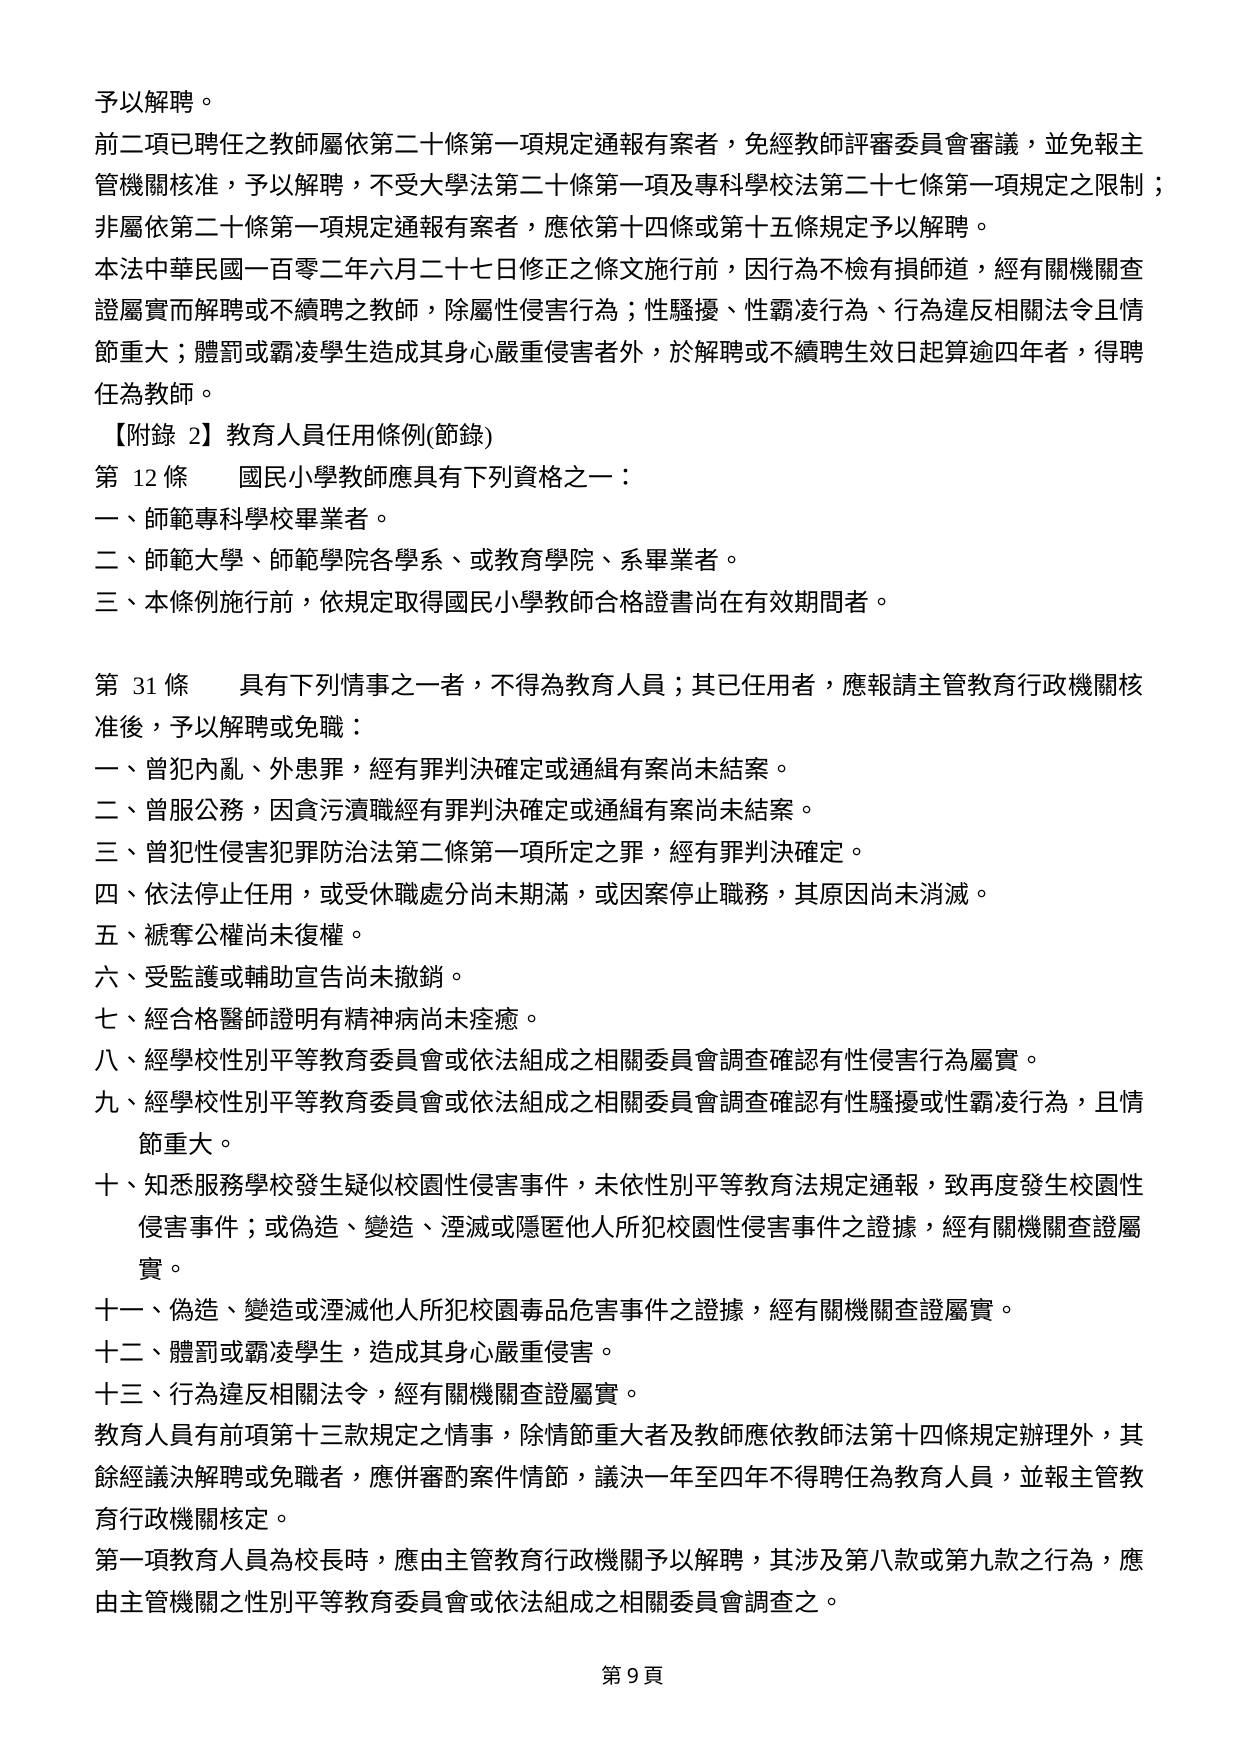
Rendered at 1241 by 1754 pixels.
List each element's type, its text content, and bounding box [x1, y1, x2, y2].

text 本法中華民國一百零二年六月二十七日修正之條文施行前，因行為不檢有損師道，經有關機關查證屬實而解聘或不續聘之教師，除屬性侵害行為；性騷擾、性霸凌行為、行為違反相關法令且情節重大；體罰或霸凌學生造成其身心嚴重侵害者外，於解聘或不續聘生效日起算逾四年者，得聘任為教師。 [94, 245, 1146, 411]
text 五、褫奪公權尚未復權。 [94, 911, 1146, 953]
text 予以解聘。 [94, 78, 1146, 120]
text 九、經學校性別平等教育委員會或依法組成之相關委員會調查確認有性騷擾或性霸凌行為，且情節重大。 [94, 1078, 1146, 1161]
text 一、曾犯內亂、外患罪，經有罪判決確定或通緝有案尚未結案。 [94, 745, 1146, 786]
text 十二、體罰或霸凌學生，造成其身心嚴重侵害。 [94, 1328, 1146, 1370]
text 四、依法停止任用，或受休職處分尚未期滿，或因案停止職務，其原因尚未消滅。 [94, 870, 1146, 911]
text 二、師範大學、師範學院各學系、或教育學院、系畢業者。 [94, 536, 1146, 578]
text 十一、偽造、變造或湮滅他人所犯校園毒品危害事件之證據，經有關機關查證屬實。 [94, 1286, 1146, 1328]
text 三、本條例施行前，依規定取得國民小學教師合格證書尚在有效期間者。 [94, 578, 1146, 620]
text 六、受監護或輔助宣告尚未撤銷。 [94, 953, 1146, 995]
text 七、經合格醫師證明有精神病尚未痊癒。 [94, 995, 1146, 1036]
text 二、曾服公務，因貪污瀆職經有罪判決確定或通緝有案尚未結案。 [94, 786, 1146, 828]
text 十、知悉服務學校發生疑似校園性侵害事件，未依性別平等教育法規定通報，致再度發生校園性侵害事件；或偽造、變造、湮滅或隱匿他人所犯校園性侵害事件之證據，經有關機關查證屬實。 [94, 1161, 1146, 1286]
text 第 31 條 具有下列情事之一者，不得為教育人員；其已任用者，應報請主管教育行政機關核准後，予以解聘或免職： [94, 661, 1146, 745]
text 前二項已聘任之教師屬依第二十條第一項規定通報有案者，免經教師評審委員會審議，並免報主管機關核准，予以解聘，不受大學法第二十條第一項及專科學校法第二十七條第一項規定之限制；非屬依第二十條第一項規定通報有案者，應依第十四條或第十五條規定予以解聘。 [94, 120, 1146, 245]
text 第 12 條 國民小學教師應具有下列資格之一： [94, 453, 1146, 495]
text 一、師範專科學校畢業者。 [94, 495, 1146, 536]
text 第一項教育人員為校長時，應由主管教育行政機關予以解聘，其涉及第八款或第九款之行為，應由主管機關之性別平等教育委員會或依法組成之相關委員會調查之。 [94, 1536, 1146, 1620]
text 八、經學校性別平等教育委員會或依法組成之相關委員會調查確認有性侵害行為屬實。 [94, 1036, 1146, 1078]
text 教育人員有前項第十三款規定之情事，除情節重大者及教師應依教師法第十四條規定辦理外，其餘經議決解聘或免職者，應併審酌案件情節，議決一年至四年不得聘任為教育人員，並報主管教育行政機關核定。 [94, 1411, 1146, 1536]
text 三、曾犯性侵害犯罪防治法第二條第一項所定之罪，經有罪判決確定。 [94, 828, 1146, 870]
text 十三、行為違反相關法令，經有關機關查證屬實。 [94, 1370, 1146, 1411]
text 【附錄 2】教育人員任用條例(節錄) [94, 411, 1146, 453]
